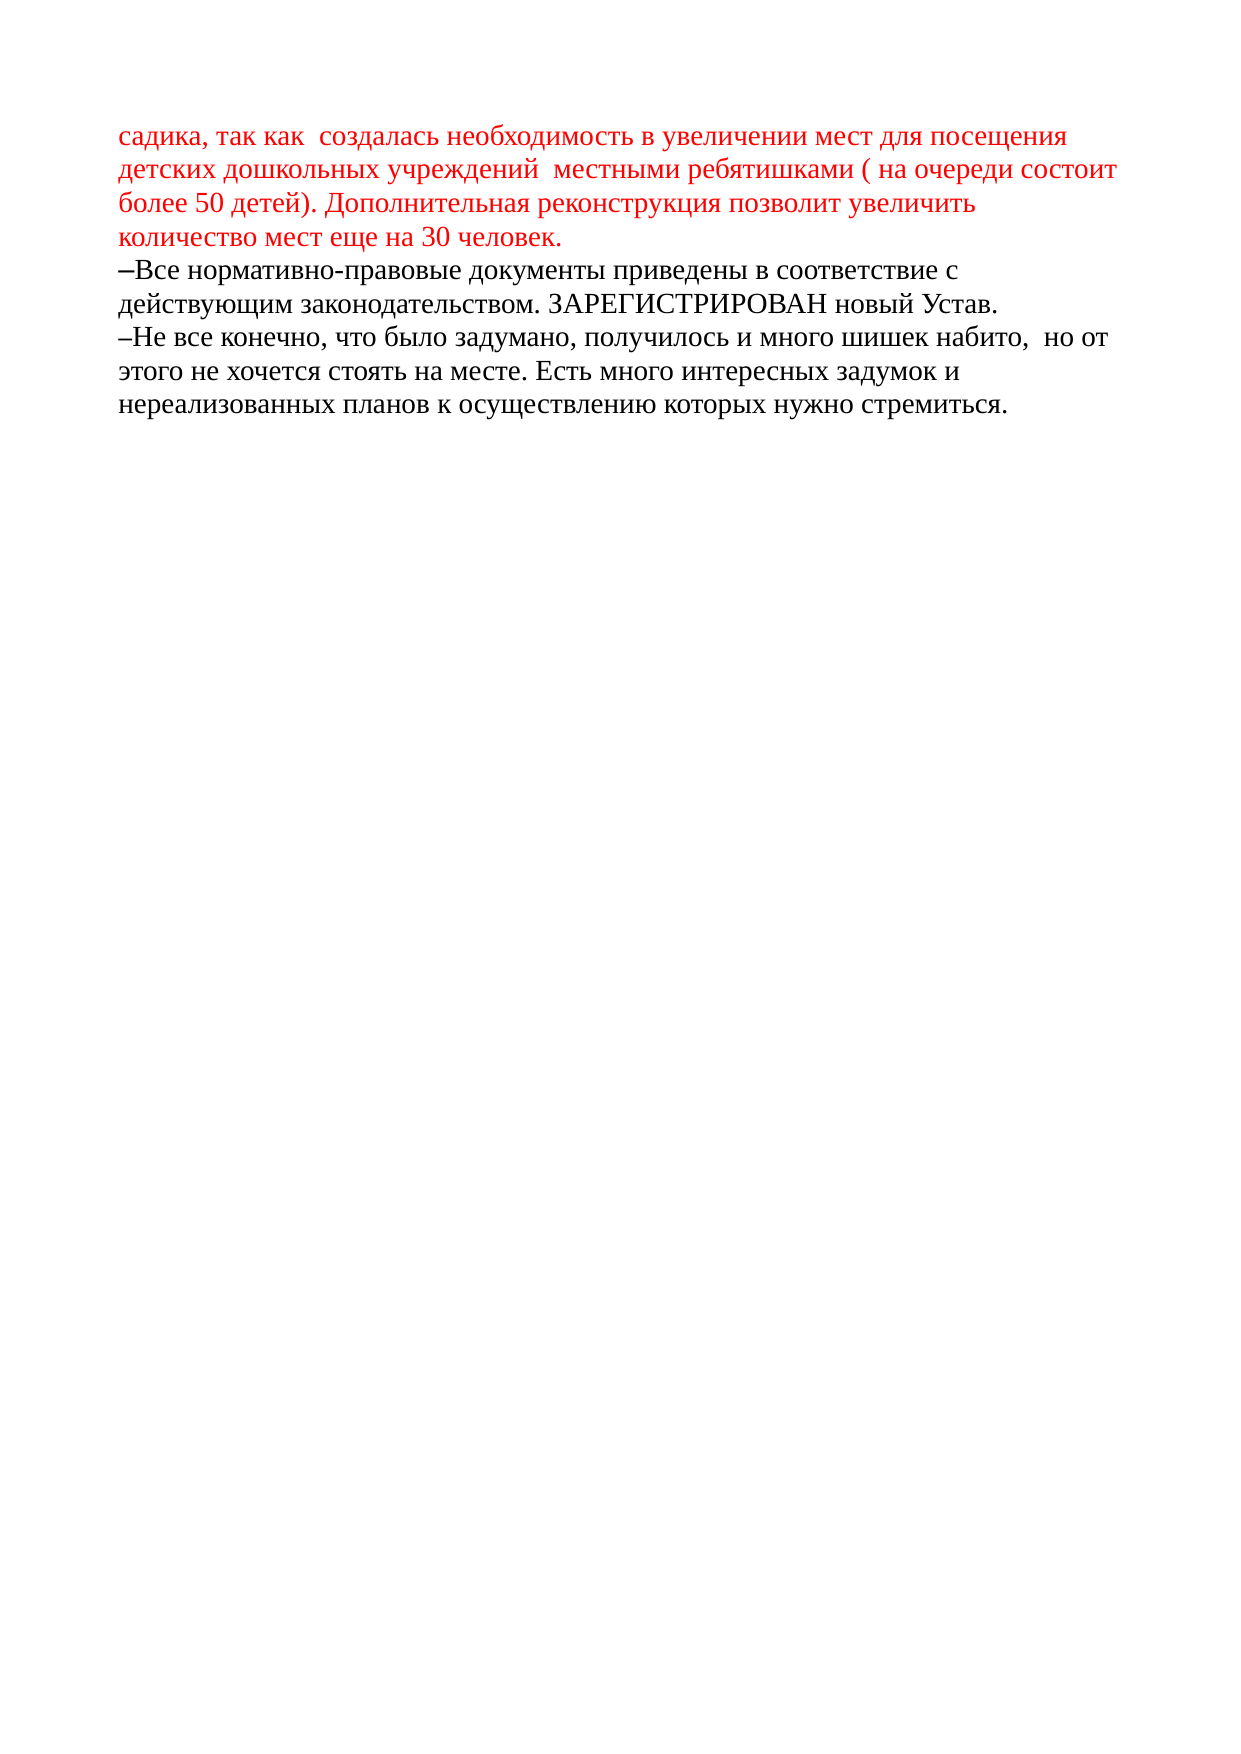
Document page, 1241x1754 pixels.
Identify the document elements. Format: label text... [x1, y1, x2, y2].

list садика, так как создалась необходимость в увеличении мест для посещения детских дошкольных учреждений местными ребятишками ( на очереди состоит более 50 детей). Дополнительная реконструкция позволит увеличить количество мест еще на 30 человек. [118, 118, 1122, 252]
list Все нормативно-правовые документы приведены в соответствие с действующим законодательством. ЗАРЕГИСТРИРОВАН новый Устав. [118, 252, 1122, 319]
list Не все конечно, что было задумано, получилось и много шишек набито, но от этого не хочется стоять на месте. Есть много интересных задумок и нереализованных планов к осуществлению которых нужно стремиться. [118, 319, 1122, 420]
